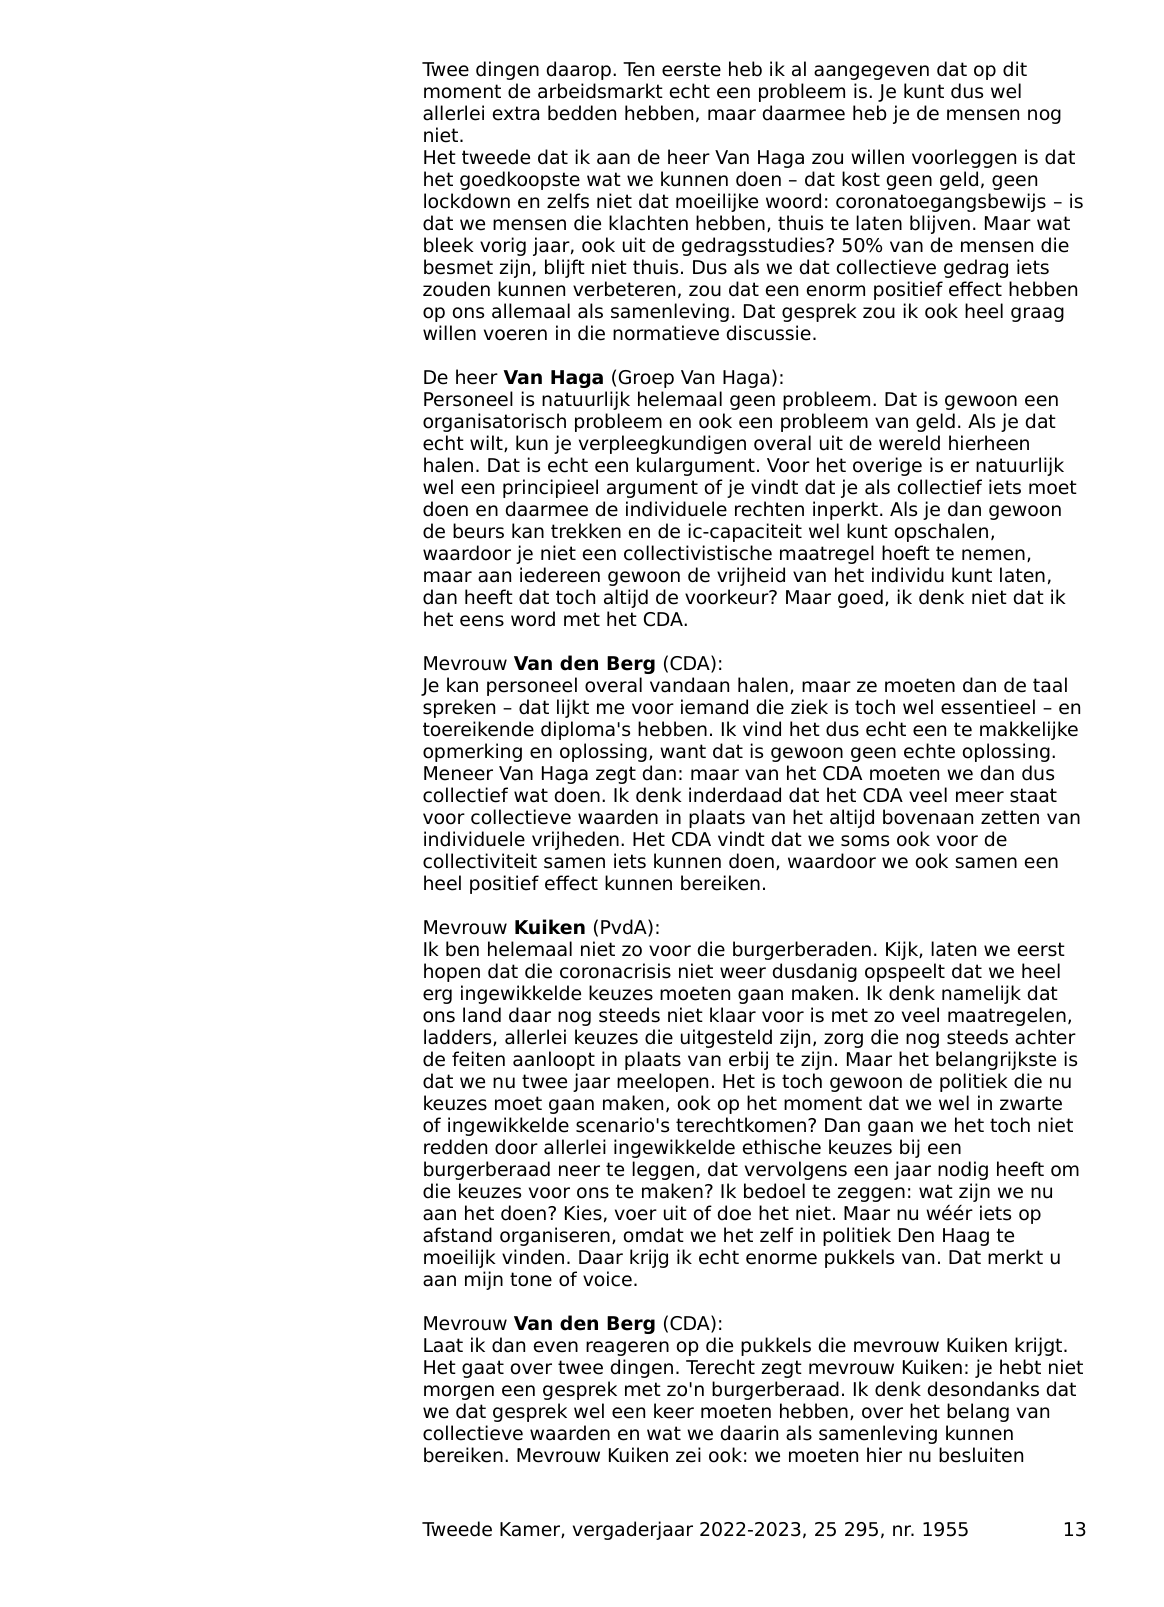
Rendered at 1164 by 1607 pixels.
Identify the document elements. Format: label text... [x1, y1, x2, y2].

text Je kan personeel overal vandaan halen, maar ze moeten dan de taal spreken – dat lijkt me voor iemand die ziek is toch wel essentieel – en toereikende diploma's hebben. Ik vind het dus echt een te makkelijke opmerking en oplossing, want dat is gewoon geen echte oplossing. Meneer Van Haga zegt dan: maar van het CDA moeten we dan dus collectief wat doen. Ik denk inderdaad dat het CDA veel meer staat voor collectieve waarden in plaats van het altijd bovenaan zetten van individuele vrijheden. Het CDA vindt dat we soms ook voor de collectiviteit samen iets kunnen doen, waardoor we ook samen een heel positief effect kunnen bereiken. [422, 675, 1087, 895]
text Ik ben helemaal niet zo voor die burgerberaden. Kijk, laten we eerst hopen dat die coronacrisis niet weer dusdanig opspeelt dat we heel erg ingewikkelde keuzes moeten gaan maken. Ik denk namelijk dat ons land daar nog steeds niet klaar voor is met zo veel maatregelen, ladders, allerlei keuzes die uitgesteld zijn, zorg die nog steeds achter de feiten aanloopt in plaats van erbij te zijn. Maar het belangrijkste is dat we nu twee jaar meelopen. Het is toch gewoon de politiek die nu keuzes moet gaan maken, ook op het moment dat we wel in zwarte of ingewikkelde scenario's terechtkomen? Dan gaan we het toch niet redden door allerlei ingewikkelde ethische keuzes bij een burgerberaad neer te leggen, dat vervolgens een jaar nodig heeft om die keuzes voor ons te maken? Ik bedoel te zeggen: wat zijn we nu aan het doen? Kies, voer uit of doe het niet. Maar nu wéér iets op afstand organiseren, omdat we het zelf in politiek Den Haag te moeilijk vinden. Daar krijg ik echt enorme pukkels van. Dat merkt u aan mijn tone of voice. [422, 939, 1087, 1291]
text Mevrouw Kuiken (PvdA): [422, 917, 1087, 939]
text De heer Van Haga (Groep Van Haga): [422, 367, 1087, 389]
text Mevrouw Van den Berg (CDA): [422, 1313, 1087, 1335]
text Het tweede dat ik aan de heer Van Haga zou willen voorleggen is dat het goedkoopste wat we kunnen doen – dat kost geen geld, geen lockdown en zelfs niet dat moeilijke woord: coronatoegangsbewijs – is dat we mensen die klachten hebben, thuis te laten blijven. Maar wat bleek vorig jaar, ook uit de gedragsstudies? 50% van de mensen die besmet zijn, blijft niet thuis. Dus als we dat collectieve gedrag iets zouden kunnen verbeteren, zou dat een enorm positief effect hebben op ons allemaal als samenleving. Dat gesprek zou ik ook heel graag willen voeren in die normatieve discussie. [422, 147, 1087, 345]
text Personeel is natuurlijk helemaal geen probleem. Dat is gewoon een organisatorisch probleem en ook een probleem van geld. Als je dat echt wilt, kun je verpleegkundigen overal uit de wereld hierheen halen. Dat is echt een kulargument. Voor het overige is er natuurlijk wel een principieel argument of je vindt dat je als collectief iets moet doen en daarmee de individuele rechten inperkt. Als je dan gewoon de beurs kan trekken en de ic-capaciteit wel kunt opschalen, waardoor je niet een collectivistische maatregel hoeft te nemen, maar aan iedereen gewoon de vrijheid van het individu kunt laten, dan heeft dat toch altijd de voorkeur? Maar goed, ik denk niet dat ik het eens word met het CDA. [422, 389, 1087, 631]
text Laat ik dan even reageren op die pukkels die mevrouw Kuiken krijgt. Het gaat over twee dingen. Terecht zegt mevrouw Kuiken: je hebt niet morgen een gesprek met zo'n burgerberaad. Ik denk desondanks dat we dat gesprek wel een keer moeten hebben, over het belang van collectieve waarden en wat we daarin als samenleving kunnen bereiken. Mevrouw Kuiken zei ook: we moeten hier nu besluiten [422, 1335, 1087, 1467]
text Mevrouw Van den Berg (CDA): [422, 653, 1087, 675]
text Twee dingen daarop. Ten eerste heb ik al aangegeven dat op dit moment de arbeidsmarkt echt een probleem is. Je kunt dus wel allerlei extra bedden hebben, maar daarmee heb je de mensen nog niet. [422, 59, 1087, 147]
